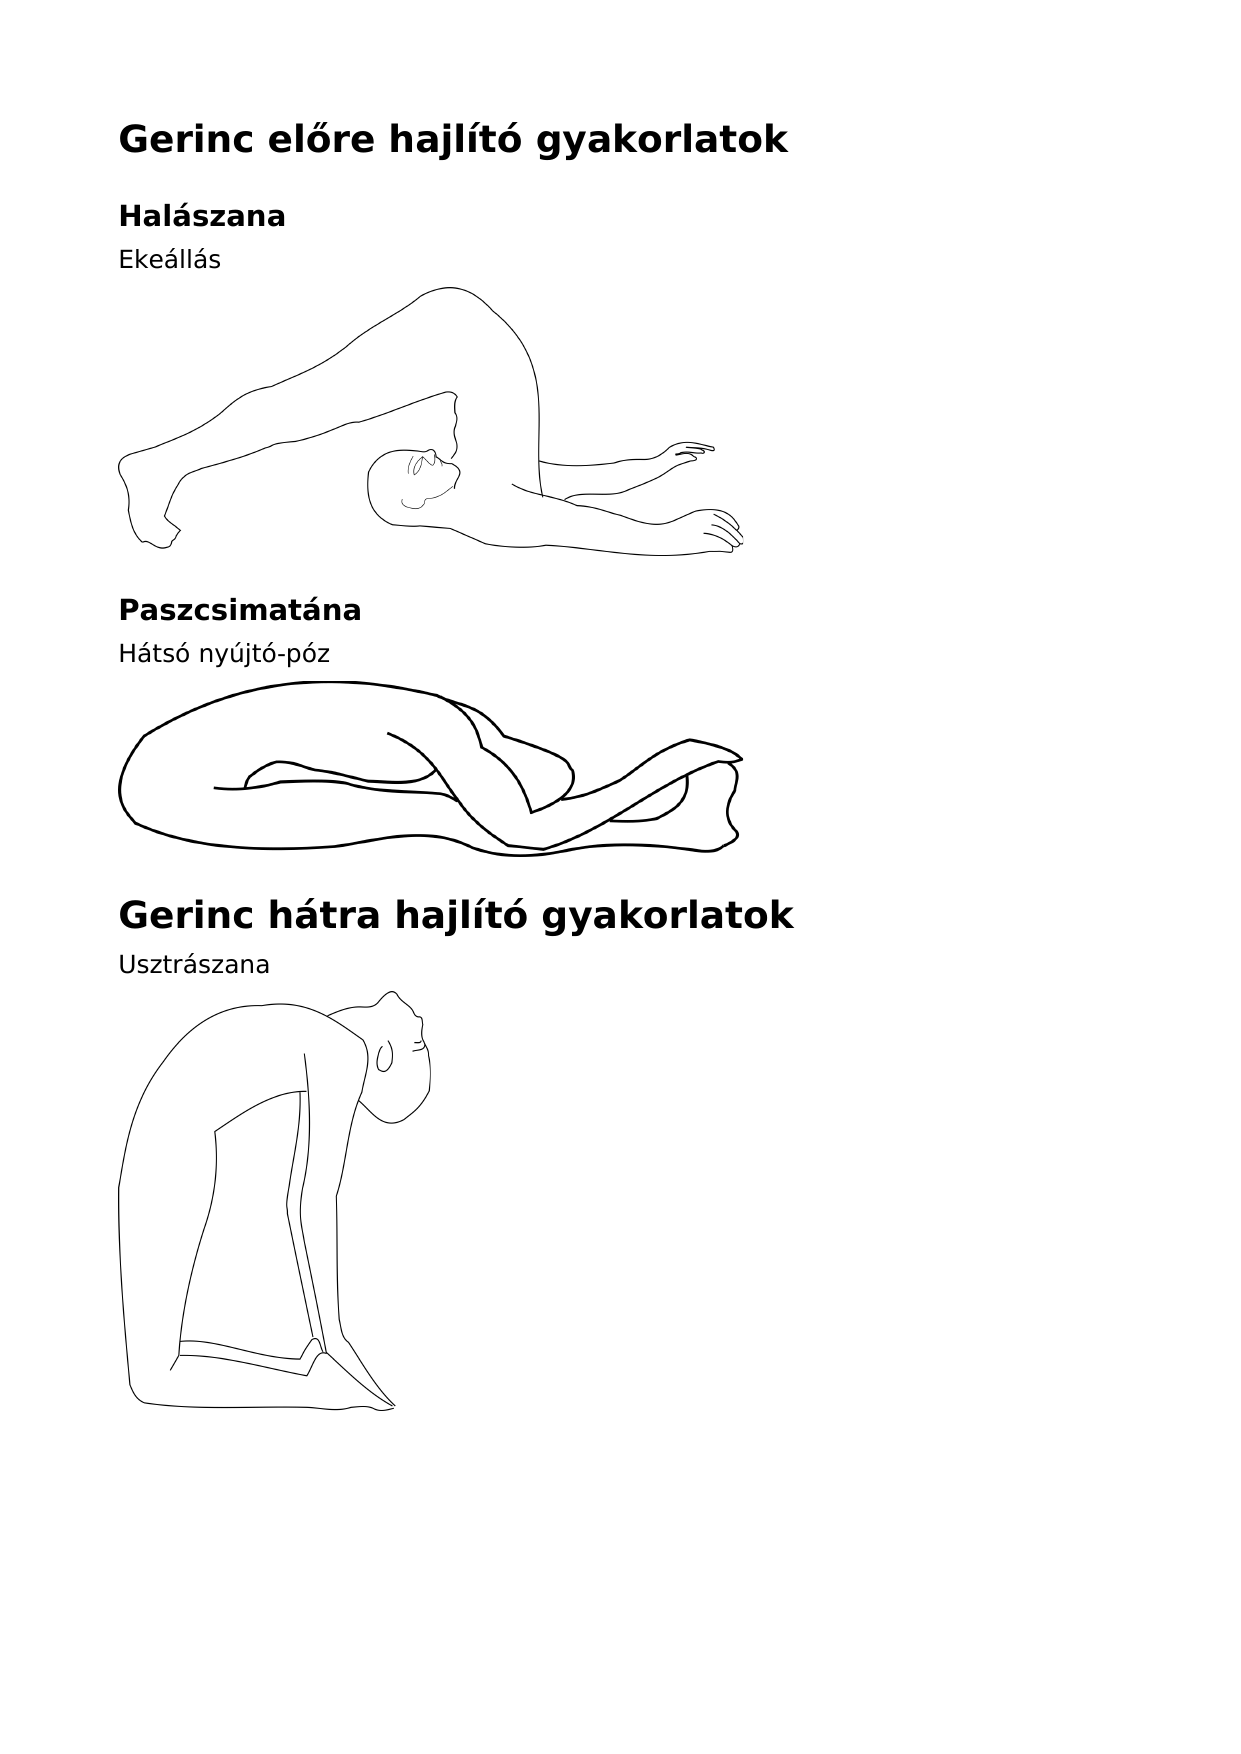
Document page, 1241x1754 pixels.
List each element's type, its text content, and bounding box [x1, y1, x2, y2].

subtitle Gerinc hátra hajlító gyakorlatok [118, 894, 1122, 937]
text Ekeállás [118, 246, 1122, 275]
subtitle Paszcsimatána [118, 593, 1122, 627]
subtitle Gerinc előre hajlító gyakorlatok [118, 118, 1122, 162]
text Usztrászana [118, 950, 1122, 979]
picture [118, 681, 744, 857]
subtitle Halászana [118, 199, 1122, 233]
picture [118, 287, 744, 556]
picture [118, 991, 431, 1411]
text Hátsó nyújtó-póz [118, 639, 1122, 668]
